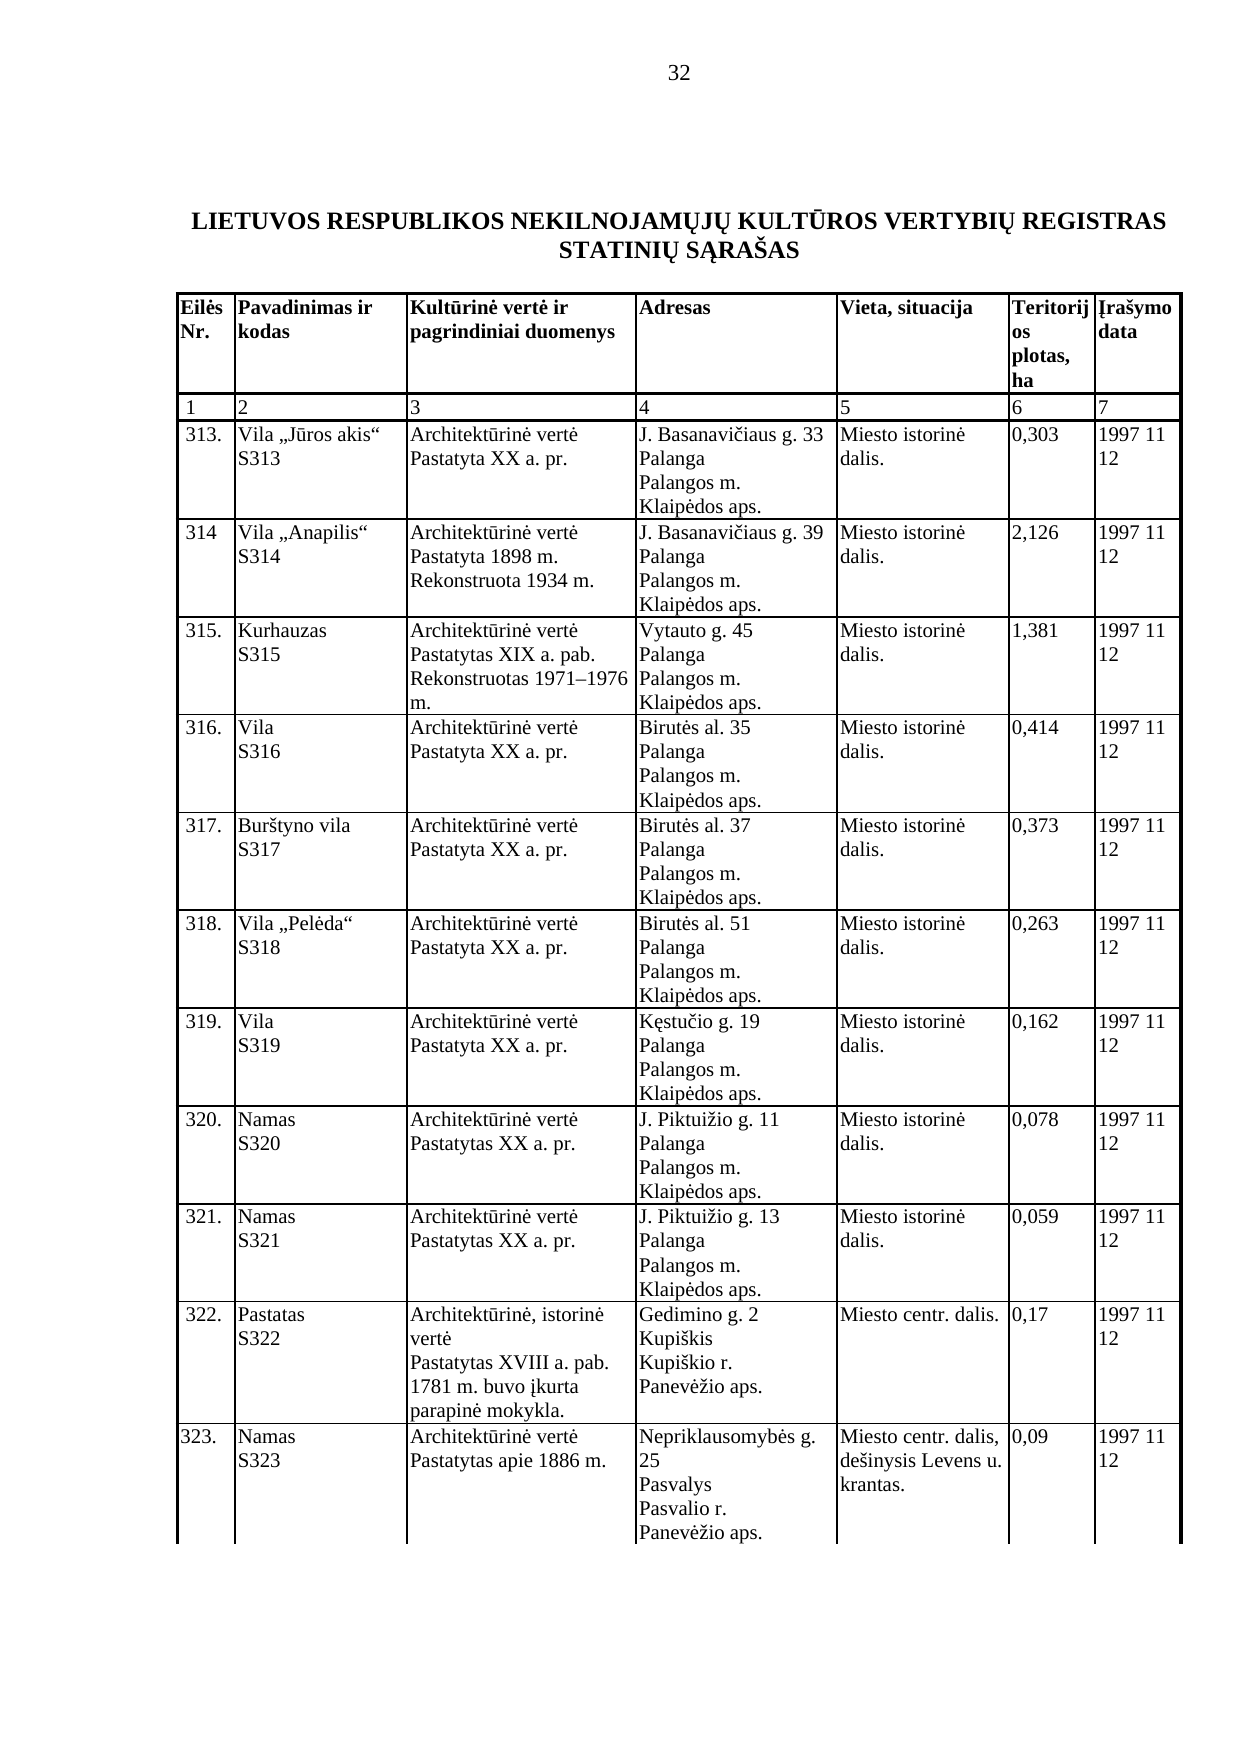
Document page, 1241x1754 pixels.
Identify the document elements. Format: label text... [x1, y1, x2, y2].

table_cell Nepriklausomybės g. 25 Pasvalys Pasvalio r. Panevėžio aps. [637, 1424, 836, 1544]
table_cell J. Piktuižio g. 13 Palanga Palangos m. Klaipėdos aps. [637, 1205, 836, 1301]
table_cell 320. [179, 1107, 234, 1203]
table_cell 323. [179, 1424, 234, 1544]
table_header Kultūrinė vertė ir pagrindiniai duomenys [408, 295, 635, 392]
table_cell 2,126 [1010, 520, 1094, 616]
table_cell Birutės al. 51 Palanga Palangos m. Klaipėdos aps. [637, 911, 836, 1007]
table_cell Namas S323 [236, 1424, 406, 1544]
table_cell 0,303 [1010, 422, 1094, 518]
table_header Eilės Nr. [179, 295, 234, 392]
table_cell 0,263 [1010, 911, 1094, 1007]
table_cell Birutės al. 37 Palanga Palangos m. Klaipėdos aps. [637, 813, 836, 909]
table_cell 5 [838, 395, 1008, 419]
table_cell 0,162 [1010, 1009, 1094, 1105]
table_cell 1997 11 12 [1096, 715, 1179, 812]
table_cell 0,414 [1010, 715, 1094, 812]
table_cell J. Basanavičiaus g. 39 Palanga Palangos m. Klaipėdos aps. [637, 520, 836, 616]
table_cell 1997 11 12 [1096, 1205, 1179, 1301]
table_cell 1997 11 12 [1096, 1424, 1179, 1544]
table_cell Vila „Jūros akis“ S313 [236, 422, 406, 518]
table_cell 1997 11 12 [1096, 1302, 1179, 1422]
table_cell 314 [179, 520, 234, 616]
table_cell Architektūrinė, istorinė vertė Pastatytas XVIII a. pab. 1781 m. buvo įkurta parapinė mokykla. [408, 1302, 635, 1422]
table_cell Kęstučio g. 19 Palanga Palangos m. Klaipėdos aps. [637, 1009, 836, 1105]
table_cell Architektūrinė vertė Pastatytas apie 1886 m. [408, 1424, 635, 1544]
table_cell 6 [1010, 395, 1094, 419]
table_cell Architektūrinė vertė Pastatyta XX a. pr. [408, 1009, 635, 1105]
table_cell 1997 11 12 [1096, 911, 1179, 1007]
table_cell Birutės al. 35 Palanga Palangos m. Klaipėdos aps. [637, 715, 836, 812]
table_cell Pastatas S322 [236, 1302, 406, 1422]
table_cell Architektūrinė vertė Pastatyta XX a. pr. [408, 813, 635, 909]
table_cell 4 [637, 395, 836, 419]
table_cell Miesto centr. dalis, dešinysis Levens u. krantas. [838, 1424, 1008, 1544]
table_cell 313. [179, 422, 234, 518]
table_cell Architektūrinė vertė Pastatytas XX a. pr. [408, 1107, 635, 1203]
table_cell 322. [179, 1302, 234, 1422]
table_cell 1,381 [1010, 618, 1094, 714]
table_header Pavadinimas ir kodas [236, 295, 406, 392]
table_cell J. Piktuižio g. 11 Palanga Palangos m. Klaipėdos aps. [637, 1107, 836, 1203]
table_cell Architektūrinė vertė Pastatytas XX a. pr. [408, 1205, 635, 1301]
table_cell Vytauto g. 45 Palanga Palangos m. Klaipėdos aps. [637, 618, 836, 714]
table_cell Gedimino g. 2 Kupiškis Kupiškio r. Panevėžio aps. [637, 1302, 836, 1422]
table_cell Miesto istorinė dalis. [838, 520, 1008, 616]
table_cell 1997 11 12 [1096, 520, 1179, 616]
table_cell 7 [1096, 395, 1179, 419]
table_cell 1997 11 12 [1096, 618, 1179, 714]
table_cell 1997 11 12 [1096, 1009, 1179, 1105]
table_cell 0,17 [1010, 1302, 1094, 1422]
table_cell 0,373 [1010, 813, 1094, 909]
table_cell 1997 11 12 [1096, 1107, 1179, 1203]
table_cell 1997 11 12 [1096, 813, 1179, 909]
table_cell 0,09 [1010, 1424, 1094, 1544]
table_cell Namas S320 [236, 1107, 406, 1203]
table_cell Vila S316 [236, 715, 406, 812]
table_cell Burštyno vila S317 [236, 813, 406, 909]
table_cell Architektūrinė vertė Pastatyta XX a. pr. [408, 715, 635, 812]
table_cell Miesto istorinė dalis. [838, 422, 1008, 518]
table_cell Miesto istorinė dalis. [838, 1205, 1008, 1301]
table_header Įrašymo data [1096, 295, 1179, 392]
table_cell 0,078 [1010, 1107, 1094, 1203]
table_header Vieta, situacija [838, 295, 1008, 392]
table_cell 316. [179, 715, 234, 812]
table_cell Miesto istorinė dalis. [838, 618, 1008, 714]
table_cell Vila S319 [236, 1009, 406, 1105]
text LIETUVOS RESPUBLIKOS NEKILNOJAMŲJŲ KULTŪROS VERTYBIŲ REGISTRAS [177, 206, 1181, 235]
table_cell Miesto istorinė dalis. [838, 813, 1008, 909]
table_cell Kurhauzas S315 [236, 618, 406, 714]
table_cell Vila „Pelėda“ S318 [236, 911, 406, 1007]
table_cell J. Basanavičiaus g. 33 Palanga Palangos m. Klaipėdos aps. [637, 422, 836, 518]
table_cell 3 [408, 395, 635, 419]
table_cell 1997 11 12 [1096, 422, 1179, 518]
table_cell Miesto istorinė dalis. [838, 911, 1008, 1007]
table_cell Miesto centr. dalis. [838, 1302, 1008, 1422]
table_cell Architektūrinė vertė Pastatytas XIX a. pab. Rekonstruotas 1971–1976 m. [408, 618, 635, 714]
table_cell 319. [179, 1009, 234, 1105]
table_cell Vila „Anapilis“ S314 [236, 520, 406, 616]
table_cell 2 [236, 395, 406, 419]
table_cell Miesto istorinė dalis. [838, 715, 1008, 812]
table_cell Architektūrinė vertė Pastatyta XX a. pr. [408, 911, 635, 1007]
text STATINIŲ SĄRAŠAS [177, 235, 1181, 263]
table_cell Architektūrinė vertė Pastatyta 1898 m. Rekonstruota 1934 m. [408, 520, 635, 616]
table_cell Architektūrinė vertė Pastatyta XX a. pr. [408, 422, 635, 518]
table_header Teritorijos plotas, ha [1010, 295, 1094, 392]
table_cell Miesto istorinė dalis. [838, 1107, 1008, 1203]
table_header Adresas [637, 295, 836, 392]
table_cell 315. [179, 618, 234, 714]
table_cell Miesto istorinė dalis. [838, 1009, 1008, 1105]
table_cell 1 [179, 395, 234, 419]
table_cell 321. [179, 1205, 234, 1301]
table_cell 317. [179, 813, 234, 909]
table_cell 0,059 [1010, 1205, 1094, 1301]
table_cell 318. [179, 911, 234, 1007]
table_cell Namas S321 [236, 1205, 406, 1301]
